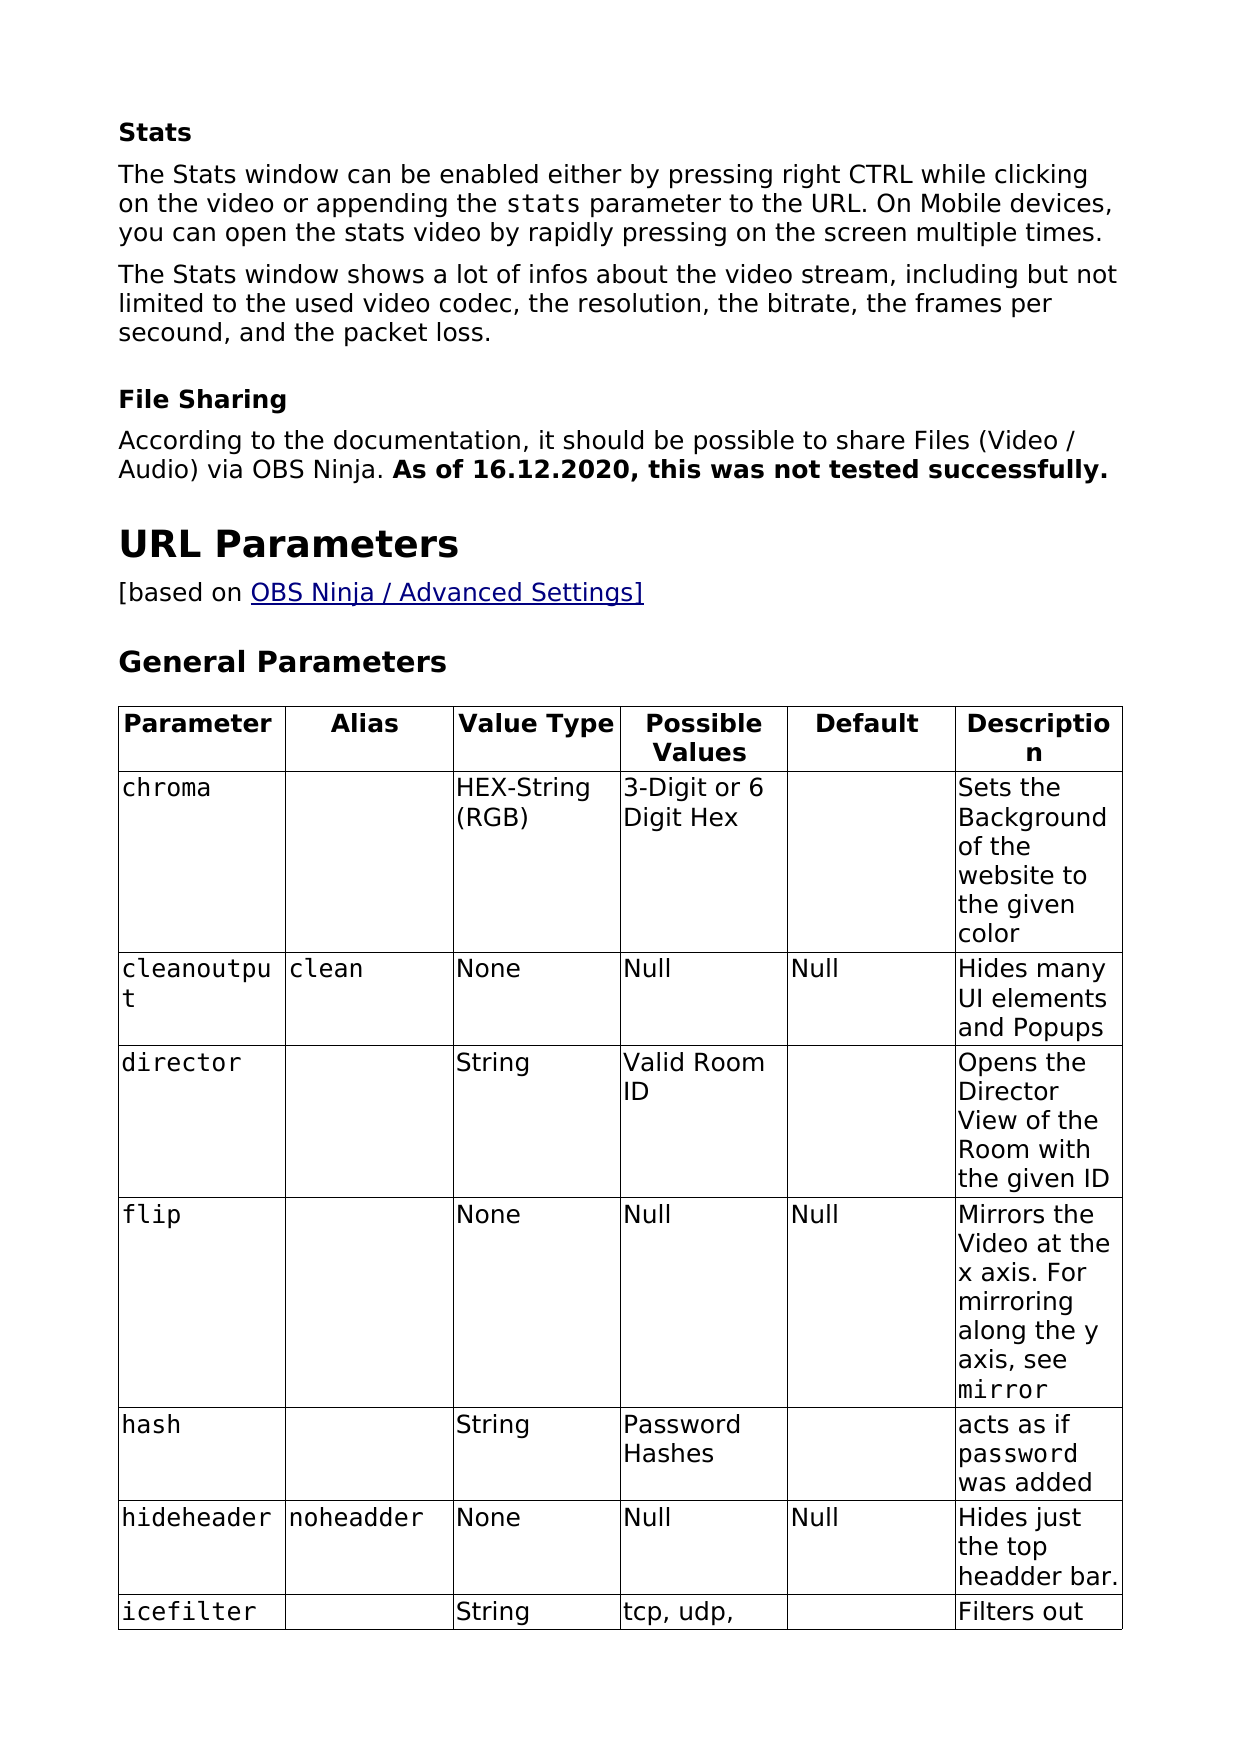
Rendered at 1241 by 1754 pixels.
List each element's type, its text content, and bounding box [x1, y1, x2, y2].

table_cell icefilter [119, 1595, 285, 1629]
text According to the documentation, it should be possible to share Files (Video / Audio) via OBS Ninja. As of 16.12.2020, this was not tested successfully. [118, 426, 1122, 485]
table_cell [286, 1046, 453, 1197]
table_cell tcp, udp, [621, 1595, 787, 1629]
table_cell [286, 1595, 453, 1629]
table_cell director [119, 1046, 285, 1197]
table_cell Null [621, 1198, 787, 1407]
table_cell String [454, 1408, 620, 1500]
table_cell None [454, 953, 620, 1045]
table_cell chroma [119, 772, 285, 952]
table_cell [788, 1408, 955, 1500]
table_cell Sets the Background of the website to the given color [956, 772, 1122, 952]
table_cell None [454, 1198, 620, 1407]
table_cell [286, 772, 453, 952]
table_cell [286, 1198, 453, 1407]
table_cell Filters out [956, 1595, 1122, 1629]
table_cell Null [788, 1501, 955, 1594]
table_cell acts as if password was added [956, 1408, 1122, 1500]
table_cell Valid Room ID [621, 1046, 787, 1197]
table_cell String [454, 1595, 620, 1629]
subtitle URL Parameters [118, 522, 1122, 566]
table_cell Password Hashes [621, 1408, 787, 1500]
table_header Description [956, 707, 1122, 771]
text [based on OBS Ninja / Advanced Settings] [118, 578, 1122, 608]
table_cell [788, 1046, 955, 1197]
table_cell hash [119, 1408, 285, 1500]
table_header Value Type [454, 707, 620, 771]
table_cell cleanoutput [119, 953, 285, 1045]
subtitle Stats [118, 118, 1122, 147]
table_cell String [454, 1046, 620, 1197]
table_header Parameter [119, 707, 285, 771]
table_cell Null [621, 1501, 787, 1594]
table_header Possible Values [621, 707, 787, 771]
table_cell [788, 772, 955, 952]
table_cell Mirrors the Video at the x axis. For mirroring along the y axis, see mirror [956, 1198, 1122, 1407]
table_cell hideheader [119, 1501, 285, 1594]
table_cell Opens the Director View of the Room with the given ID [956, 1046, 1122, 1197]
table_cell [286, 1408, 453, 1500]
table_cell flip [119, 1198, 285, 1407]
table_cell None [454, 1501, 620, 1594]
subtitle General Parameters [118, 645, 1122, 679]
table_cell clean [286, 953, 453, 1045]
table_cell Hides just the top headder bar. [956, 1501, 1122, 1594]
table_cell Null [621, 953, 787, 1045]
table_cell 3-Digit or 6 Digit Hex [621, 772, 787, 952]
table_cell Null [788, 953, 955, 1045]
text The Stats window can be enabled either by pressing right CTRL while clicking on the video or appending the stats parameter to the URL. On Mobile devices, you can open the stats video by rapidly pressing on the screen multiple times. [118, 160, 1122, 247]
table_cell noheadder [286, 1501, 453, 1594]
subtitle File Sharing [118, 385, 1122, 414]
table_cell Hides many UI elements and Popups [956, 953, 1122, 1045]
table_header Default [788, 707, 955, 771]
text The Stats window shows a lot of infos about the video stream, including but not limited to the used video codec, the resolution, the bitrate, the frames per secound, and the packet loss. [118, 260, 1122, 347]
table_cell HEX-String (RGB) [454, 772, 620, 952]
table_cell Null [788, 1198, 955, 1407]
table_header Alias [286, 707, 453, 771]
table_cell [788, 1595, 955, 1629]
